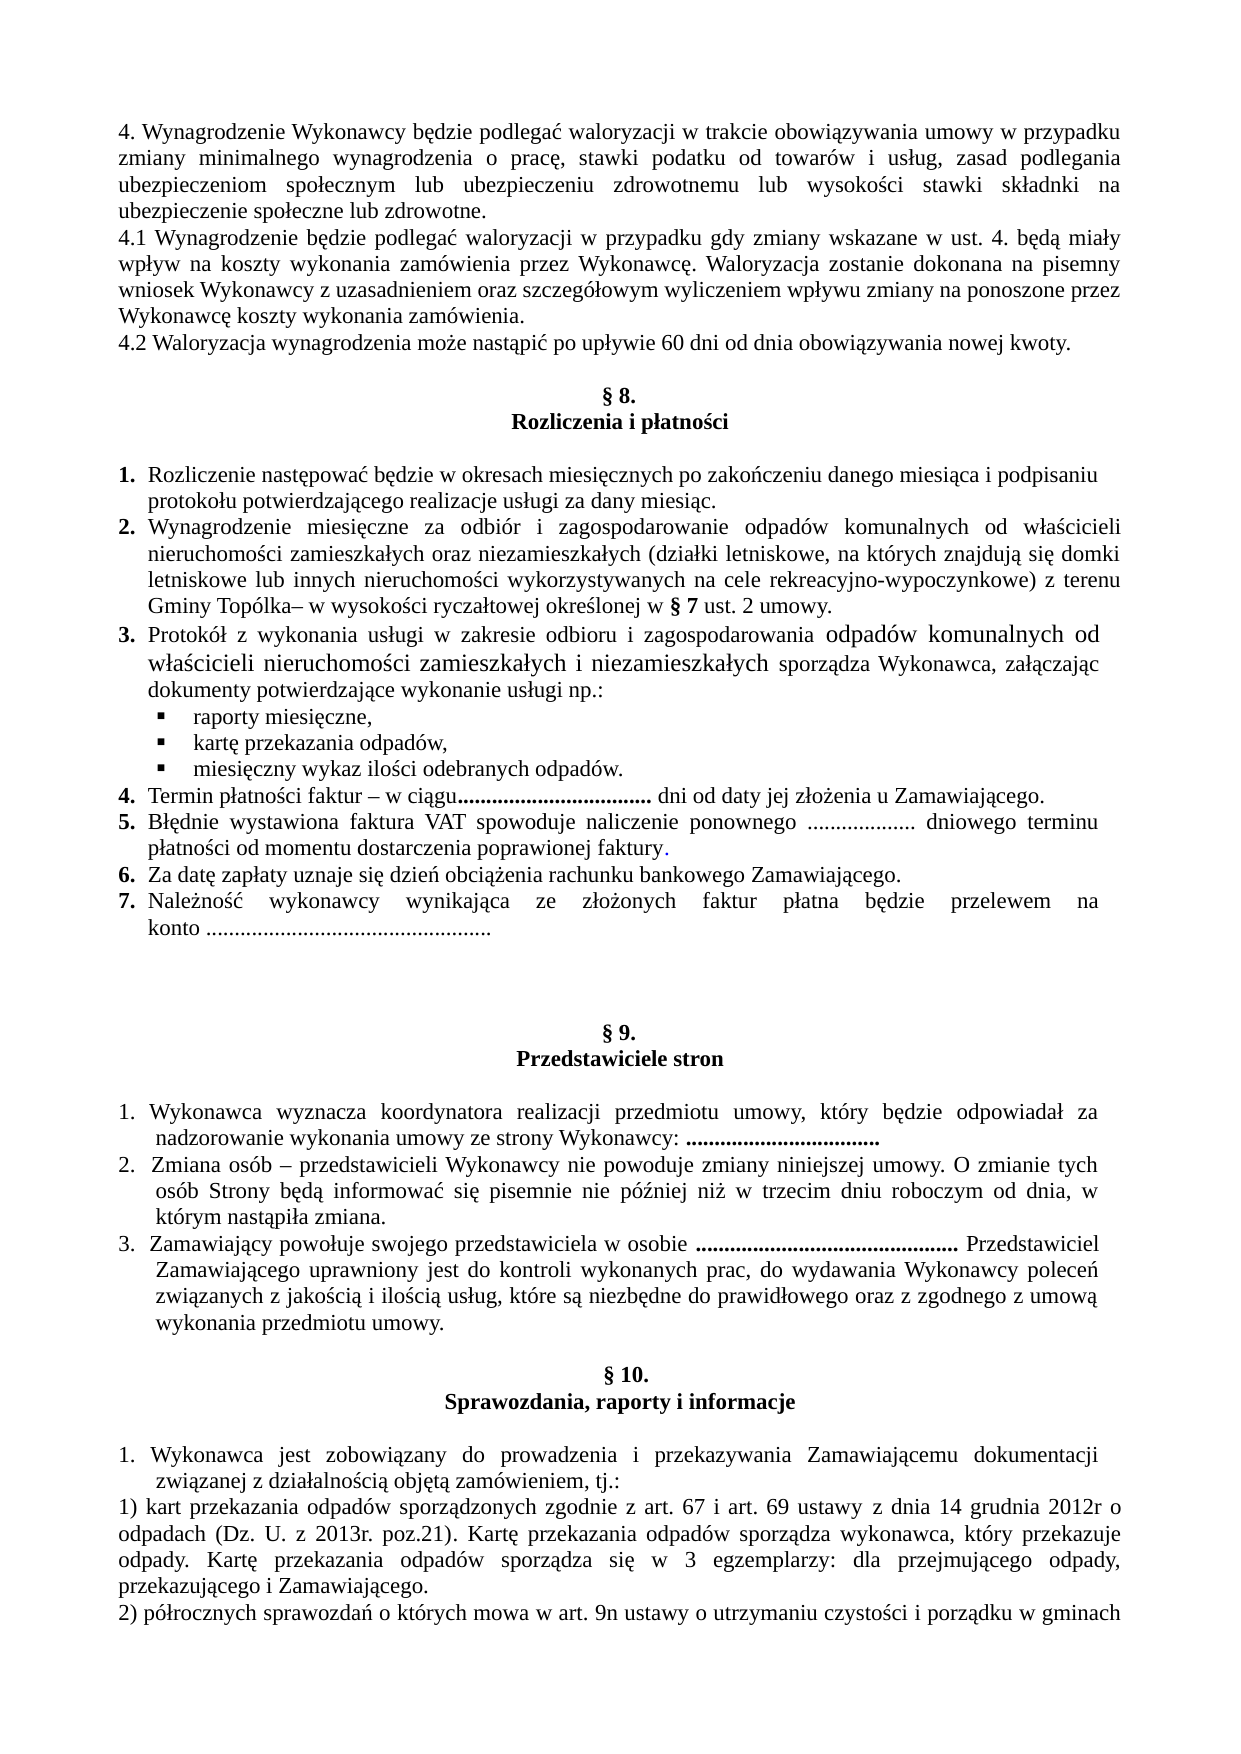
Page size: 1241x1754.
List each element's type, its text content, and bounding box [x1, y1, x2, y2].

text 2. Zmiana osób – przedstawicieli Wykonawcy nie powoduje zmiany niniejszej umowy. O zmianie tych osób Strony będą informować się pisemnie nie później niż w trzecim dniu roboczym od dnia, w którym nastąpiła zmiana. [118, 1151, 1099, 1230]
list Rozliczenie następować będzie w okresach miesięcznych po zakończeniu danego miesiąca i podpisaniu protokołu potwierdzającego realizacje usługi za dany miesiąc. [118, 461, 1100, 513]
list raporty miesięczne, [156, 703, 1100, 729]
list Termin płatności faktur – w ciągu.................................. dni od daty jej złożenia u Zamawiającego. [118, 782, 1100, 808]
text 2) półrocznych sprawozdań o których mowa w art. 9n ustawy o utrzymaniu czystości i porządku w gminach [118, 1599, 1122, 1625]
list Za datę zapłaty uznaje się dzień obciążenia rachunku bankowego Zamawiającego. [118, 861, 1100, 887]
text 4. Wynagrodzenie Wykonawcy będzie podlegać waloryzacji w trakcie obowiązywania umowy w przypadku zmiany minimalnego wynagrodzenia o pracę, stawki podatku od towarów i usług, zasad podlegania ubezpieczeniom społecznym lub ubezpieczeniu zdrowotnemu lub wysokości stawki składnki na ubezpieczenie społeczne lub zdrowotne. [118, 118, 1122, 223]
text 1. Wykonawca jest zobowiązany do prowadzenia i przekazywania Zamawiającemu dokumentacji związanej z działalnością objętą zamówieniem, tj.: [118, 1441, 1100, 1493]
list Wynagrodzenie miesięczne za odbiór i zagospodarowanie odpadów komunalnych od właścicieli nieruchomości zamieszkałych oraz niezamieszkałych (działki letniskowe, na których znajdują się domki letniskowe lub innych nieruchomości wykorzystywanych na cele rekreacyjno-wypoczynkowe) z terenu Gminy Topólka– w wysokości ryczałtowej określonej w § 7 ust. 2 umowy. [118, 513, 1122, 619]
list Błędnie wystawiona faktura VAT spowoduje naliczenie ponownego ................... dniowego terminu płatności od momentu dostarczenia poprawionej faktury. [118, 808, 1100, 861]
list kartę przekazania odpadów, [156, 729, 1100, 755]
text Sprawozdania, raporty i informacje [118, 1388, 1122, 1414]
text § 8. [118, 382, 1119, 408]
text 1) kart przekazania odpadów sporządzonych zgodnie z art. 67 i art. 69 ustawy z dnia 14 grudnia 2012r o odpadach (Dz. U. z 2013r. poz.21). Kartę przekazania odpadów sporządza wykonawca, który przekazuje odpady. Kartę przekazania odpadów sporządza się w 3 egzemplarzy: dla przejmującego odpady, przekazującego i Zamawiającego. [118, 1493, 1122, 1599]
text § 9. [118, 1019, 1119, 1045]
text 1. Wykonawca wyznacza koordynatora realizacji przedmiotu umowy, który będzie odpowiadał za nadzorowanie wykonania umowy ze strony Wykonawcy: .................................. [118, 1098, 1099, 1151]
text Przedstawiciele stron [118, 1045, 1122, 1072]
text 3. Zamawiający powołuje swojego przedstawiciela w osobie .............................................. Przedstawiciel Zamawiającego uprawniony jest do kontroli wykonanych prac, do wydawania Wykonawcy poleceń związanych z jakością i ilością usług, które są niezbędne do prawidłowego oraz z zgodnego z umową wykonania przedmiotu umowy. [118, 1230, 1099, 1335]
text 4.2 Waloryzacja wynagrodzenia może nastąpić po upływie 60 dni od dnia obowiązywania nowej kwoty. [118, 329, 1122, 355]
text § 10. [118, 1362, 1134, 1388]
list miesięczny wykaz ilości odebranych odpadów. [156, 755, 1100, 782]
list Należność wykonawcy wynikająca ze złożonych faktur płatna będzie przelewem na konto .................................................. [118, 887, 1100, 940]
text 4.1 Wynagrodzenie będzie podlegać waloryzacji w przypadku gdy zmiany wskazane w ust. 4. będą miały wpływ na koszty wykonania zamówienia przez Wykonawcę. Waloryzacja zostanie dokonana na pisemny wniosek Wykonawcy z uzasadnieniem oraz szczegółowym wyliczeniem wpływu zmiany na ponoszone przez Wykonawcę koszty wykonania zamówienia. [118, 223, 1122, 329]
text Rozliczenia i płatności [118, 408, 1122, 434]
list Protokół z wykonania usługi w zakresie odbioru i zagospodarowania odpadów komunalnych od właścicieli nieruchomości zamieszkałych i niezamieszkałych sporządza Wykonawca, załączając dokumenty potwierdzające wykonanie usługi np.: [118, 619, 1100, 703]
